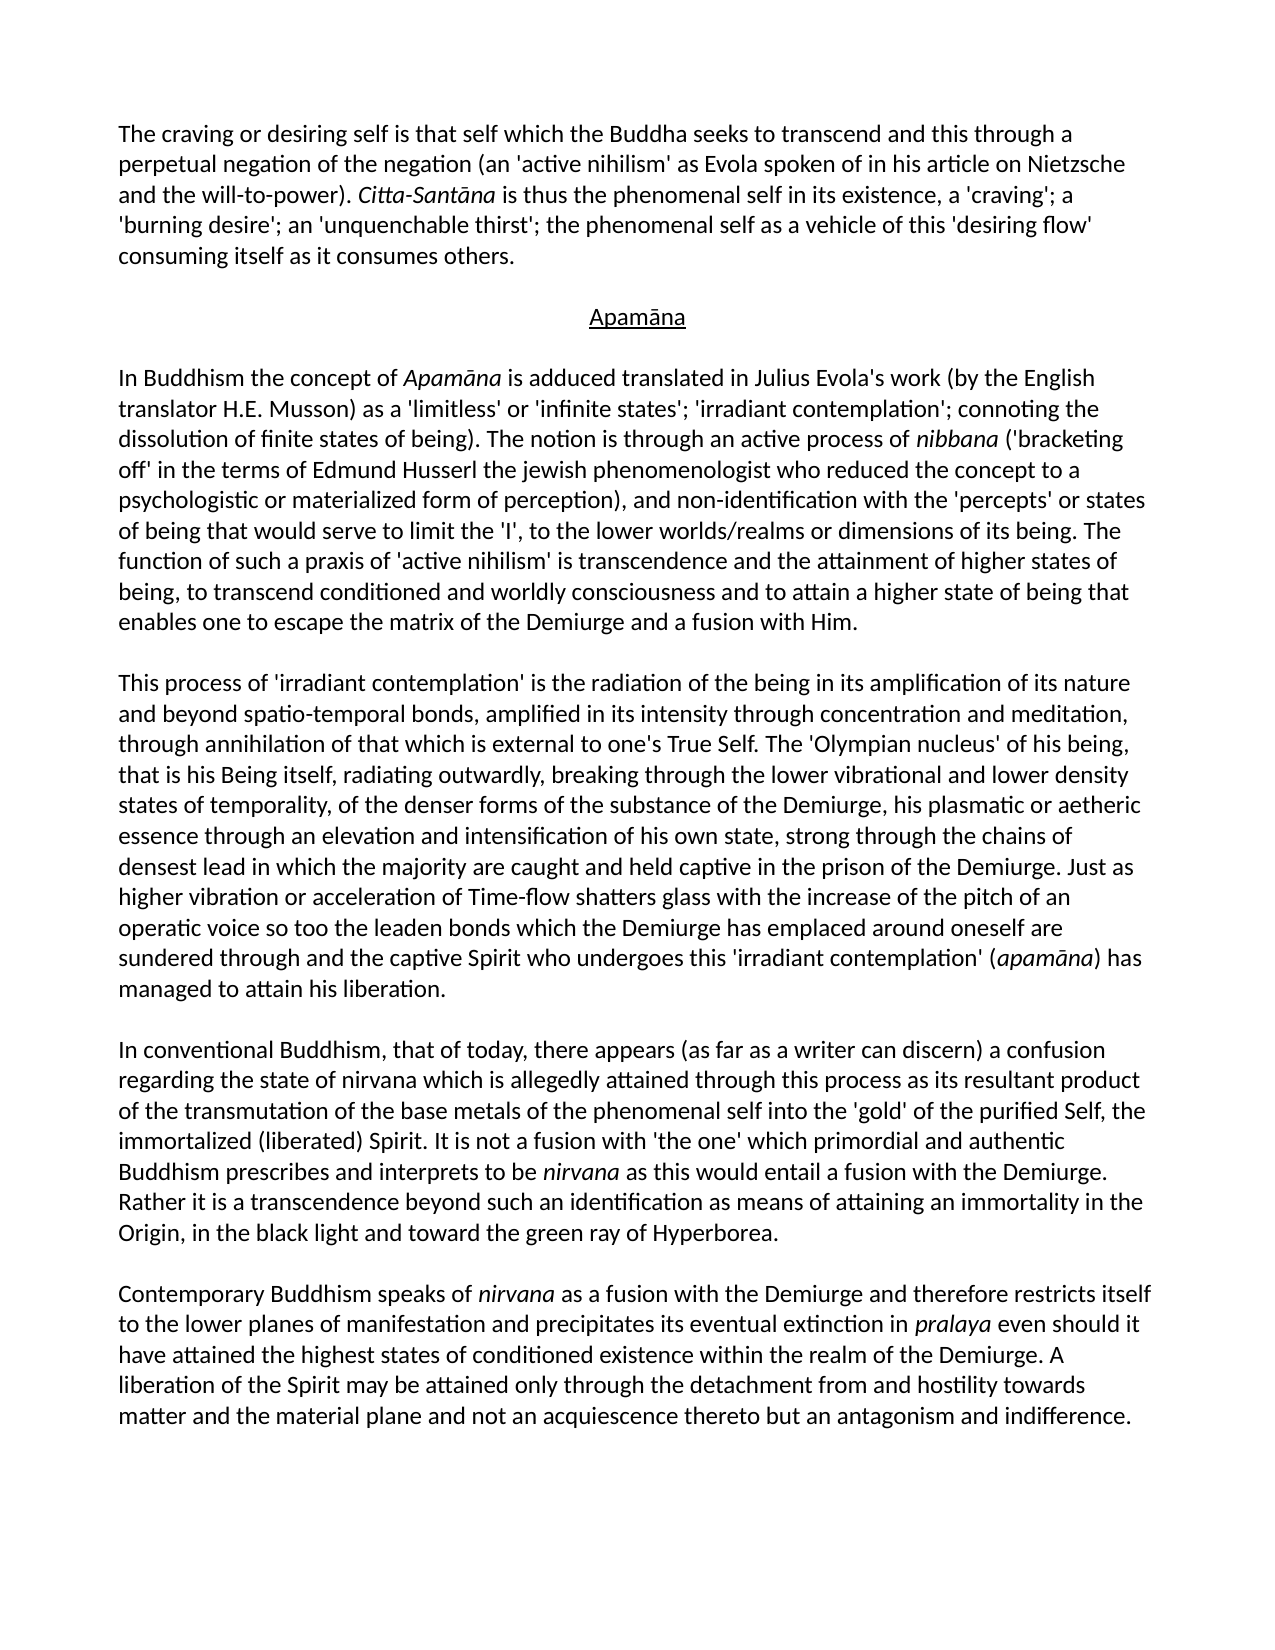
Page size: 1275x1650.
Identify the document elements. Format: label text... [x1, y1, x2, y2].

text This process of 'irradiant contemplation' is the radiation of the being in its amplification of its nature and beyond spatio-temporal bonds, amplified in its intensity through concentration and meditation, through annihilation of that which is external to one's True Self. The 'Olympian nucleus' of his being, that is his Being itself, radiating outwardly, breaking through the lower vibrational and lower density states of temporality, of the denser forms of the substance of the Demiurge, his plasmatic or aetheric essence through an elevation and intensification of his own state, strong through the chains of densest lead in which the majority are caught and held captive in the prison of the Demiurge. Just as higher vibration or acceleration of Time-flow shatters glass with the increase of the pitch of an operatic voice so too the leaden bonds which the Demiurge has emplaced around oneself are sundered through and the captive Spirit who undergoes this 'irradiant contemplation' (apamāna) has managed to attain his liberation. [118, 667, 1157, 1003]
text In conventional Buddhism, that of today, there appears (as far as a writer can discern) a confusion regarding the state of nirvana which is allegedly attained through this process as its resultant product of the transmutation of the base metals of the phenomenal self into the 'gold' of the purified Self, the immortalized (liberated) Spirit. It is not a fusion with 'the one' which primordial and authentic Buddhism prescribes and interprets to be nirvana as this would entail a fusion with the Demiurge. Rather it is a transcendence beyond such an identification as means of attaining an immortality in the Origin, in the black light and toward the green ray of Hyperborea. [118, 1034, 1157, 1247]
text The craving or desiring self is that self which the Buddha seeks to transcend and this through a perpetual negation of the negation (an 'active nihilism' as Evola spoken of in his article on Nietzsche and the will-to-power). Citta-Santāna is thus the phenomenal self in its existence, a 'craving'; a 'burning desire'; an 'unquenchable thirst'; the phenomenal self as a vehicle of this 'desiring flow' consuming itself as it consumes others. [118, 118, 1157, 271]
text Contemporary Buddhism speaks of nirvana as a fusion with the Demiurge and therefore restricts itself to the lower planes of manifestation and precipitates its eventual extinction in pralaya even should it have attained the highest states of conditioned existence within the realm of the Demiurge. A liberation of the Spirit may be attained only through the detachment from and hostility towards matter and the material plane and not an acquiescence thereto but an antagonism and indifference. [118, 1278, 1157, 1431]
text Apamāna [118, 301, 1157, 332]
text In Buddhism the concept of Apamāna is adduced translated in Julius Evola's work (by the English translator H.E. Musson) as a 'limitless' or 'infinite states'; 'irradiant contemplation'; connoting the dissolution of finite states of being). The notion is through an active process of nibbana ('bracketing off' in the terms of Edmund Husserl the jewish phenomenologist who reduced the concept to a psychologistic or materialized form of perception), and non-identification with the 'percepts' or states of being that would serve to limit the 'I', to the lower worlds/realms or dimensions of its being. The function of such a praxis of 'active nihilism' is transcendence and the attainment of higher states of being, to transcend conditioned and worldly consciousness and to attain a higher state of being that enables one to escape the matrix of the Demiurge and a fusion with Him. [118, 362, 1157, 637]
